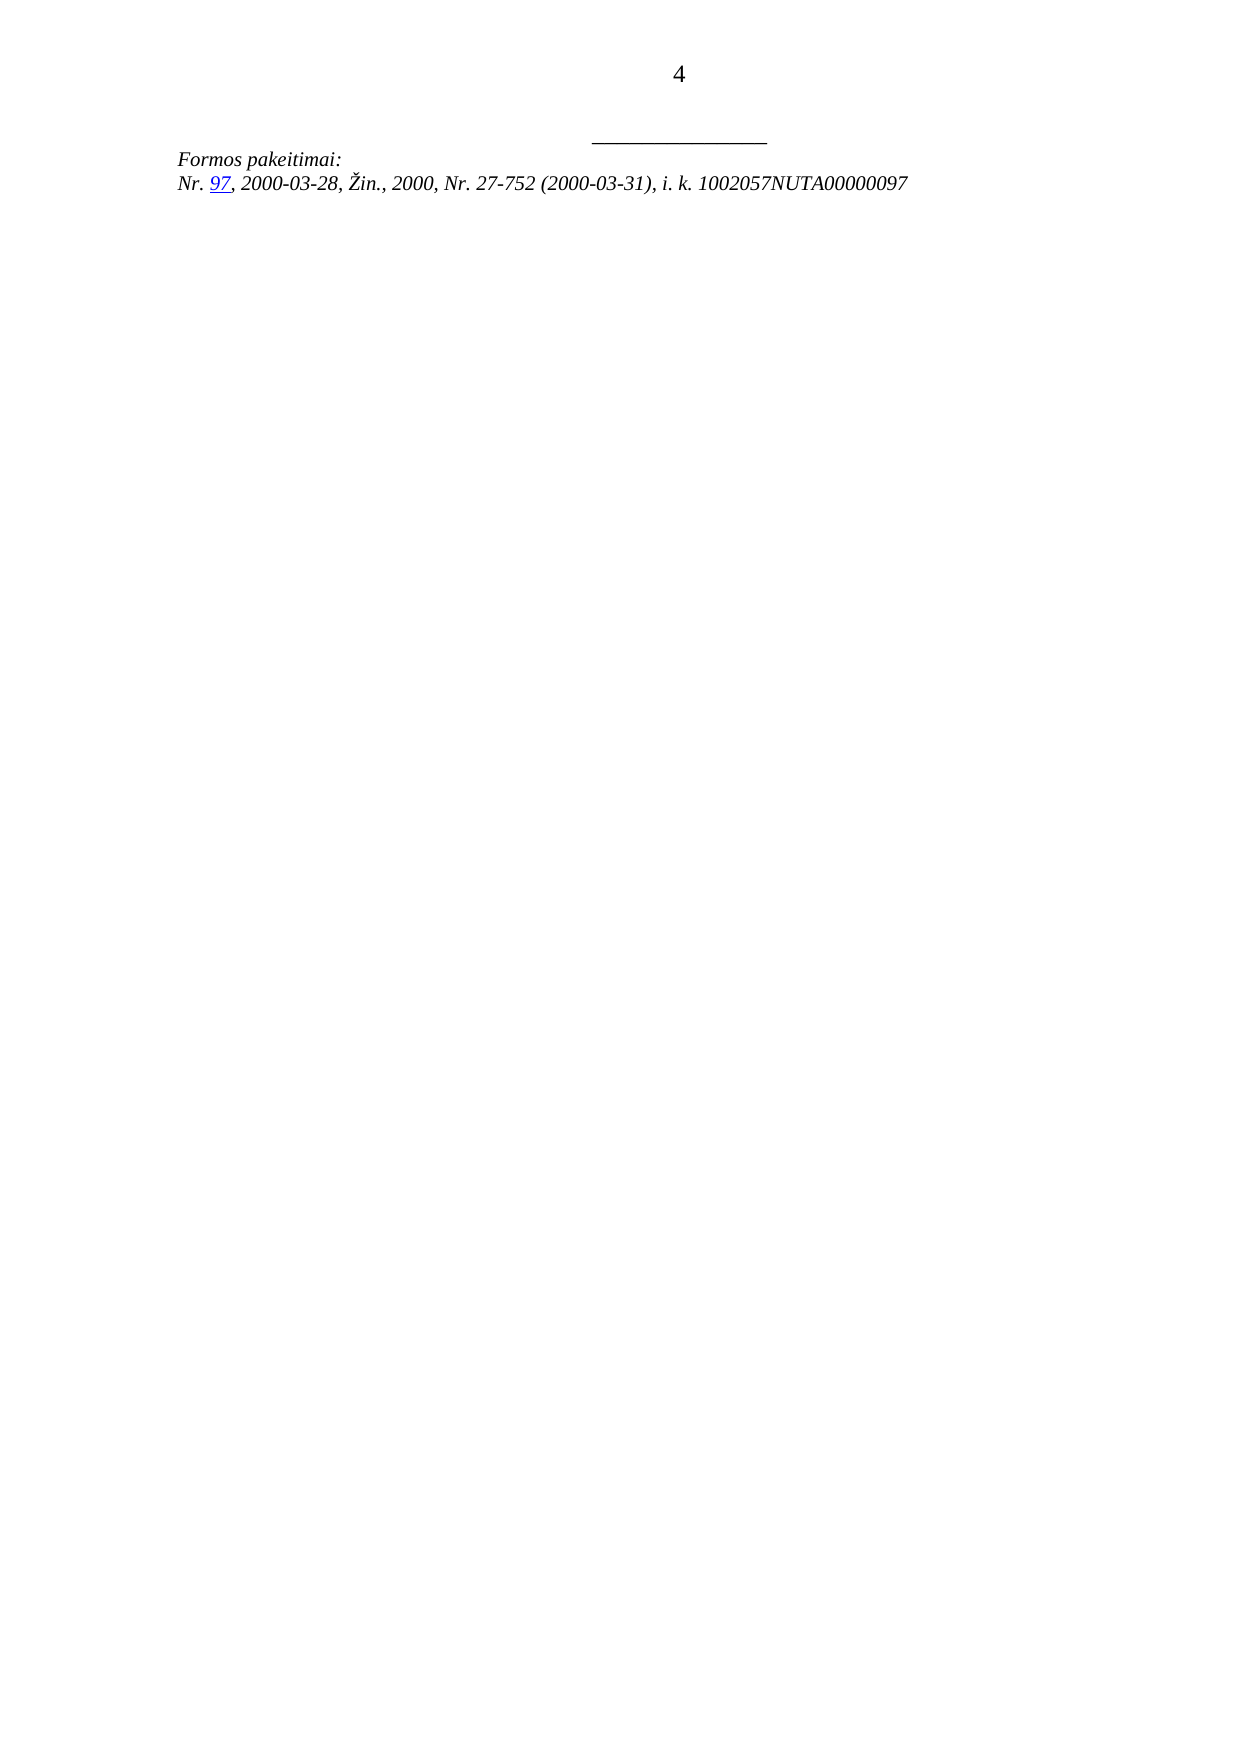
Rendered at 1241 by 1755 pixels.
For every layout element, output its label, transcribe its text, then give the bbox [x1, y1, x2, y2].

text Nr. 97, 2000-03-28, Žin., 2000, Nr. 27-752 (2000-03-31), i. k. 1002057NUTA00000097 [177, 171, 1181, 195]
text Formos pakeitimai: [177, 147, 1181, 171]
text ______________ [177, 118, 1181, 147]
